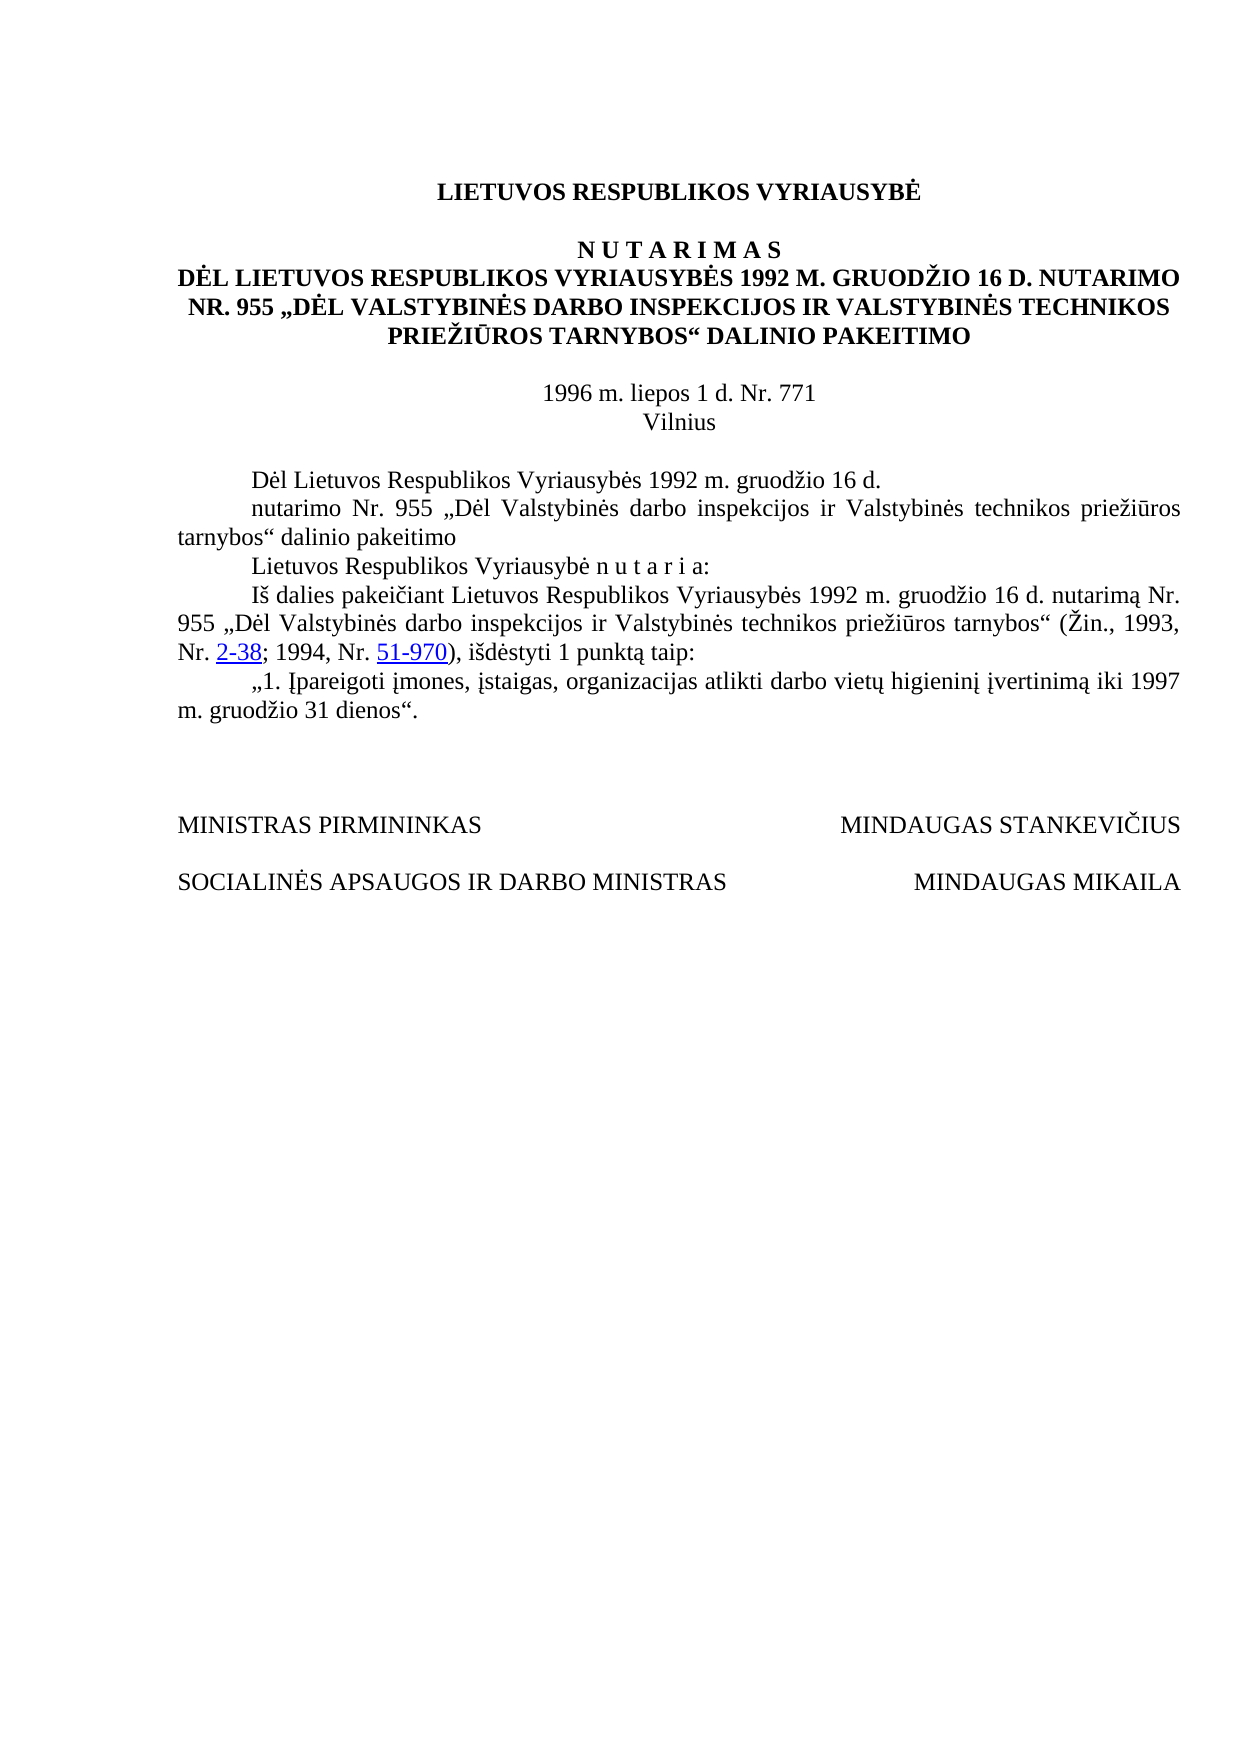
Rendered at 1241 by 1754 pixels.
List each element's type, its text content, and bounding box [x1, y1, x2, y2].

text Iš dalies pakeičiant Lietuvos Respublikos Vyriausybės 1992 m. gruodžio 16 d. nutarimą Nr. 955 „Dėl Valstybinės darbo inspekcijos ir Valstybinės technikos priežiūros tarnybos“ (Žin., 1993, Nr. 2-38; 1994, Nr. 51-970), išdėstyti 1 punktą taip: [177, 580, 1181, 666]
text Dėl Lietuvos Respublikos Vyriausybės 1992 m. gruodžio 16 d. [177, 465, 1181, 493]
text LIETUVOS RESPUBLIKOS VYRIAUSYBĖ [177, 177, 1181, 206]
text „1. Įpareigoti įmones, įstaigas, organizacijas atlikti darbo vietų higieninį įvertinimą iki 1997 m. gruodžio 31 dienos“. [177, 666, 1181, 723]
text MINISTRAS PIRMININKAS MINDAUGAS STANKEVIČIUS [177, 810, 1181, 838]
text 1996 m. liepos 1 d. Nr. 771 [177, 378, 1181, 407]
text DĖL LIETUVOS RESPUBLIKOS VYRIAUSYBĖS 1992 M. GRUODŽIO 16 D. NUTARIMO NR. 955 „DĖL VALSTYBINĖS DARBO INSPEKCIJOS IR VALSTYBINĖS TECHNIKOS PRIEŽIŪROS TARNYBOS“ DALINIO PAKEITIMO [177, 263, 1181, 350]
text SOCIALINĖS APSAUGOS IR DARBO MINISTRAS MINDAUGAS MIKAILA [177, 867, 1181, 896]
text Lietuvos Respublikos Vyriausybė nutaria: [177, 551, 1181, 580]
text N U T A R I M A S [177, 235, 1181, 263]
text Vilnius [177, 407, 1181, 436]
text nutarimo Nr. 955 „Dėl Valstybinės darbo inspekcijos ir Valstybinės technikos priežiūros tarnybos“ dalinio pakeitimo [177, 493, 1181, 551]
